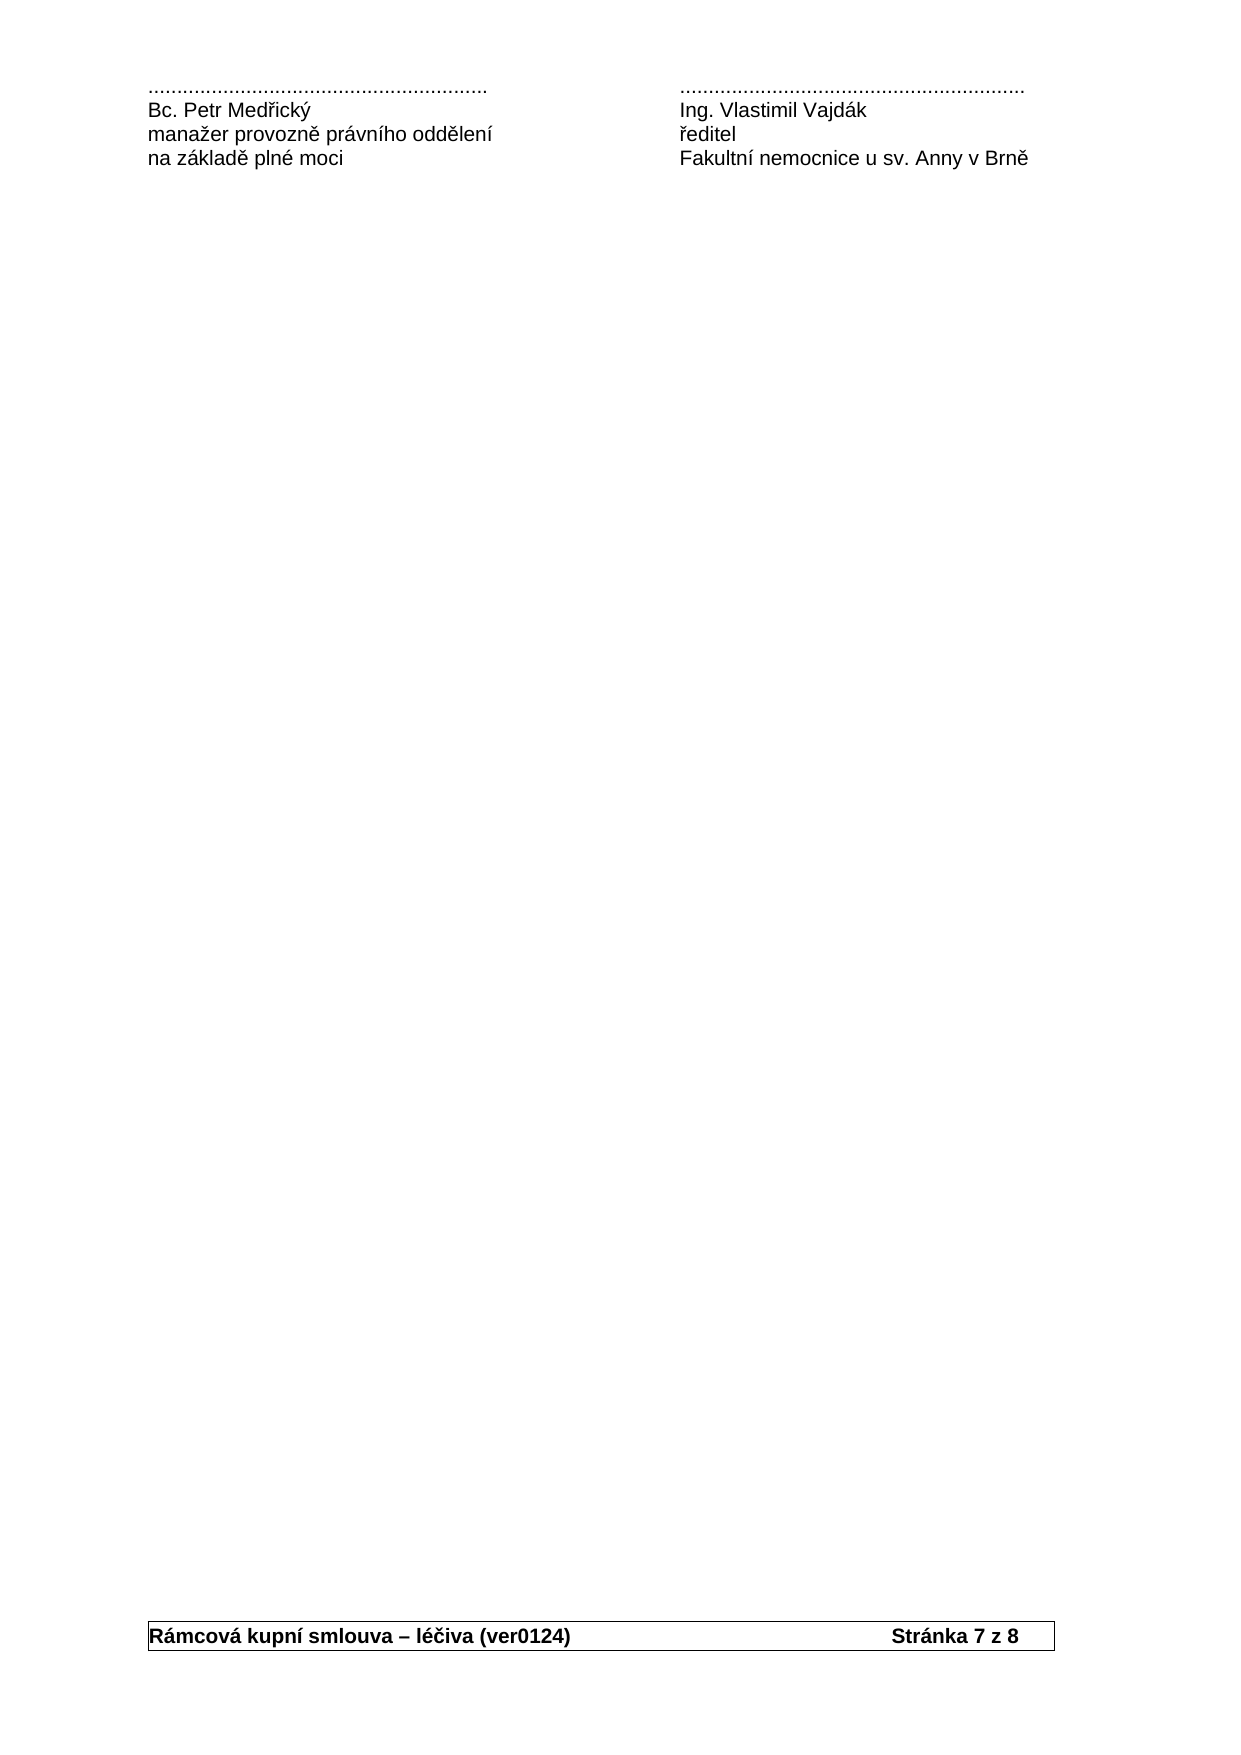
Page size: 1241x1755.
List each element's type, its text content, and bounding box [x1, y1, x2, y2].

text manažer provozně právního oddělení ředitel [148, 122, 1093, 146]
text ........................................................... ............................................................ [148, 74, 1093, 98]
text Bc. Petr Medřický Ing. Vlastimil Vajdák [148, 98, 1093, 122]
text na základě plné moci Fakultní nemocnice u sv. Anny v Brně [148, 146, 1093, 169]
